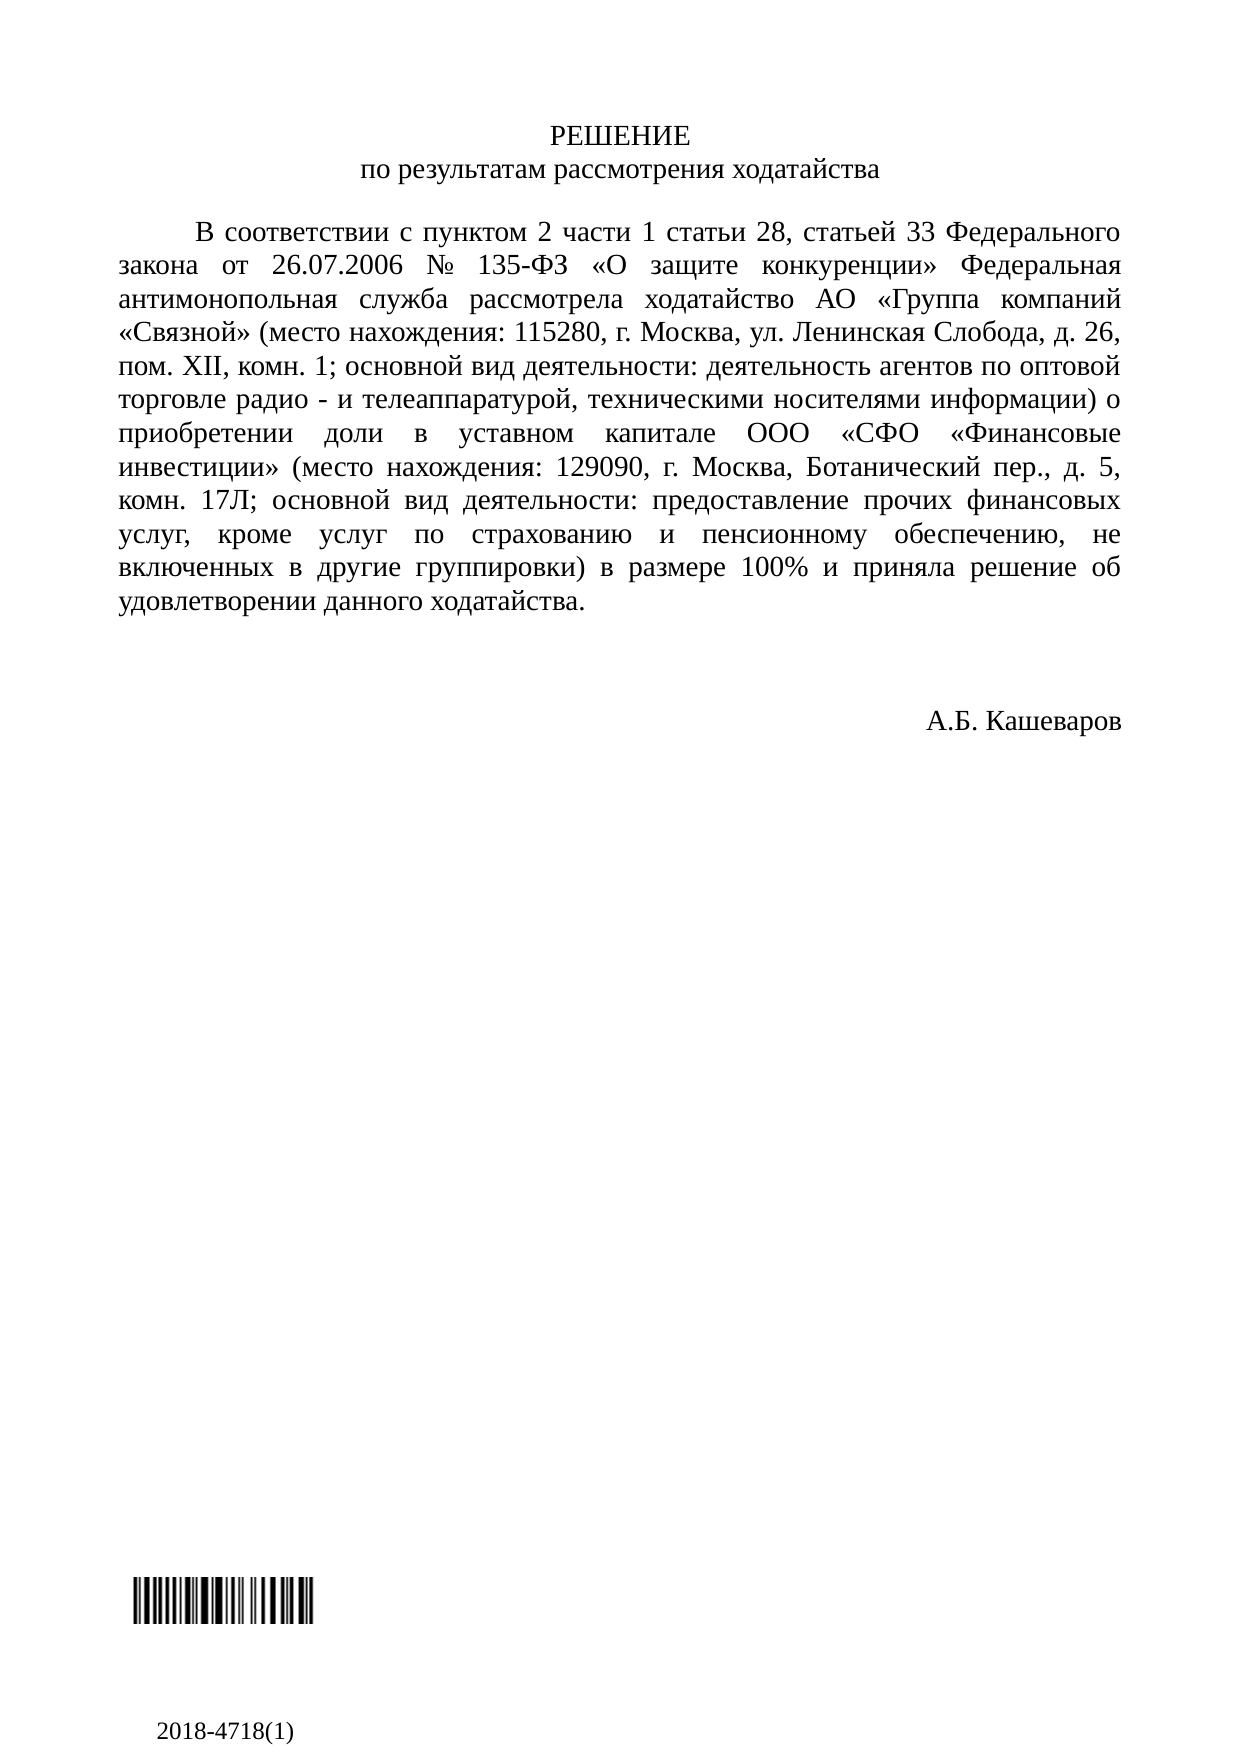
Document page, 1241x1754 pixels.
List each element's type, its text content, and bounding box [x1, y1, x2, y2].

text РЕШЕНИЕ [118, 118, 1122, 152]
text А.Б. Кашеваров [118, 703, 1122, 736]
text по результатам рассмотрения ходатайства [118, 152, 1122, 185]
text В соответствии с пунктом 2 части 1 статьи 28, статьей 33 Федерального закона от 26.07.2006 № 135-ФЗ «О защите конкуренции» Федеральная антимонопольная служба рассмотрела ходатайство АО «Группа компаний «Связной» (место нахождения: 115280, г. Москва, ул. Ленинская Слобода, д. 26, пом. XII, комн. 1; основной вид деятельности: деятельность агентов по оптовой торговле радио - и телеаппаратурой, техническими носителями информации) о приобретении доли в уставном капитале ООО «СФО «Финансовые инвестиции» (место нахождения: 129090, г. Москва, Ботанический пер., д. 5, комн. 17Л; основной вид деятельности: предоставление прочих финансовых услуг, кроме услуг по страхованию и пенсионному обеспечению, не включенных в другие группировки) в размере 100% и приняла решение об удовлетворении данного ходатайства. [118, 214, 1122, 616]
picture [118, 1577, 331, 1624]
